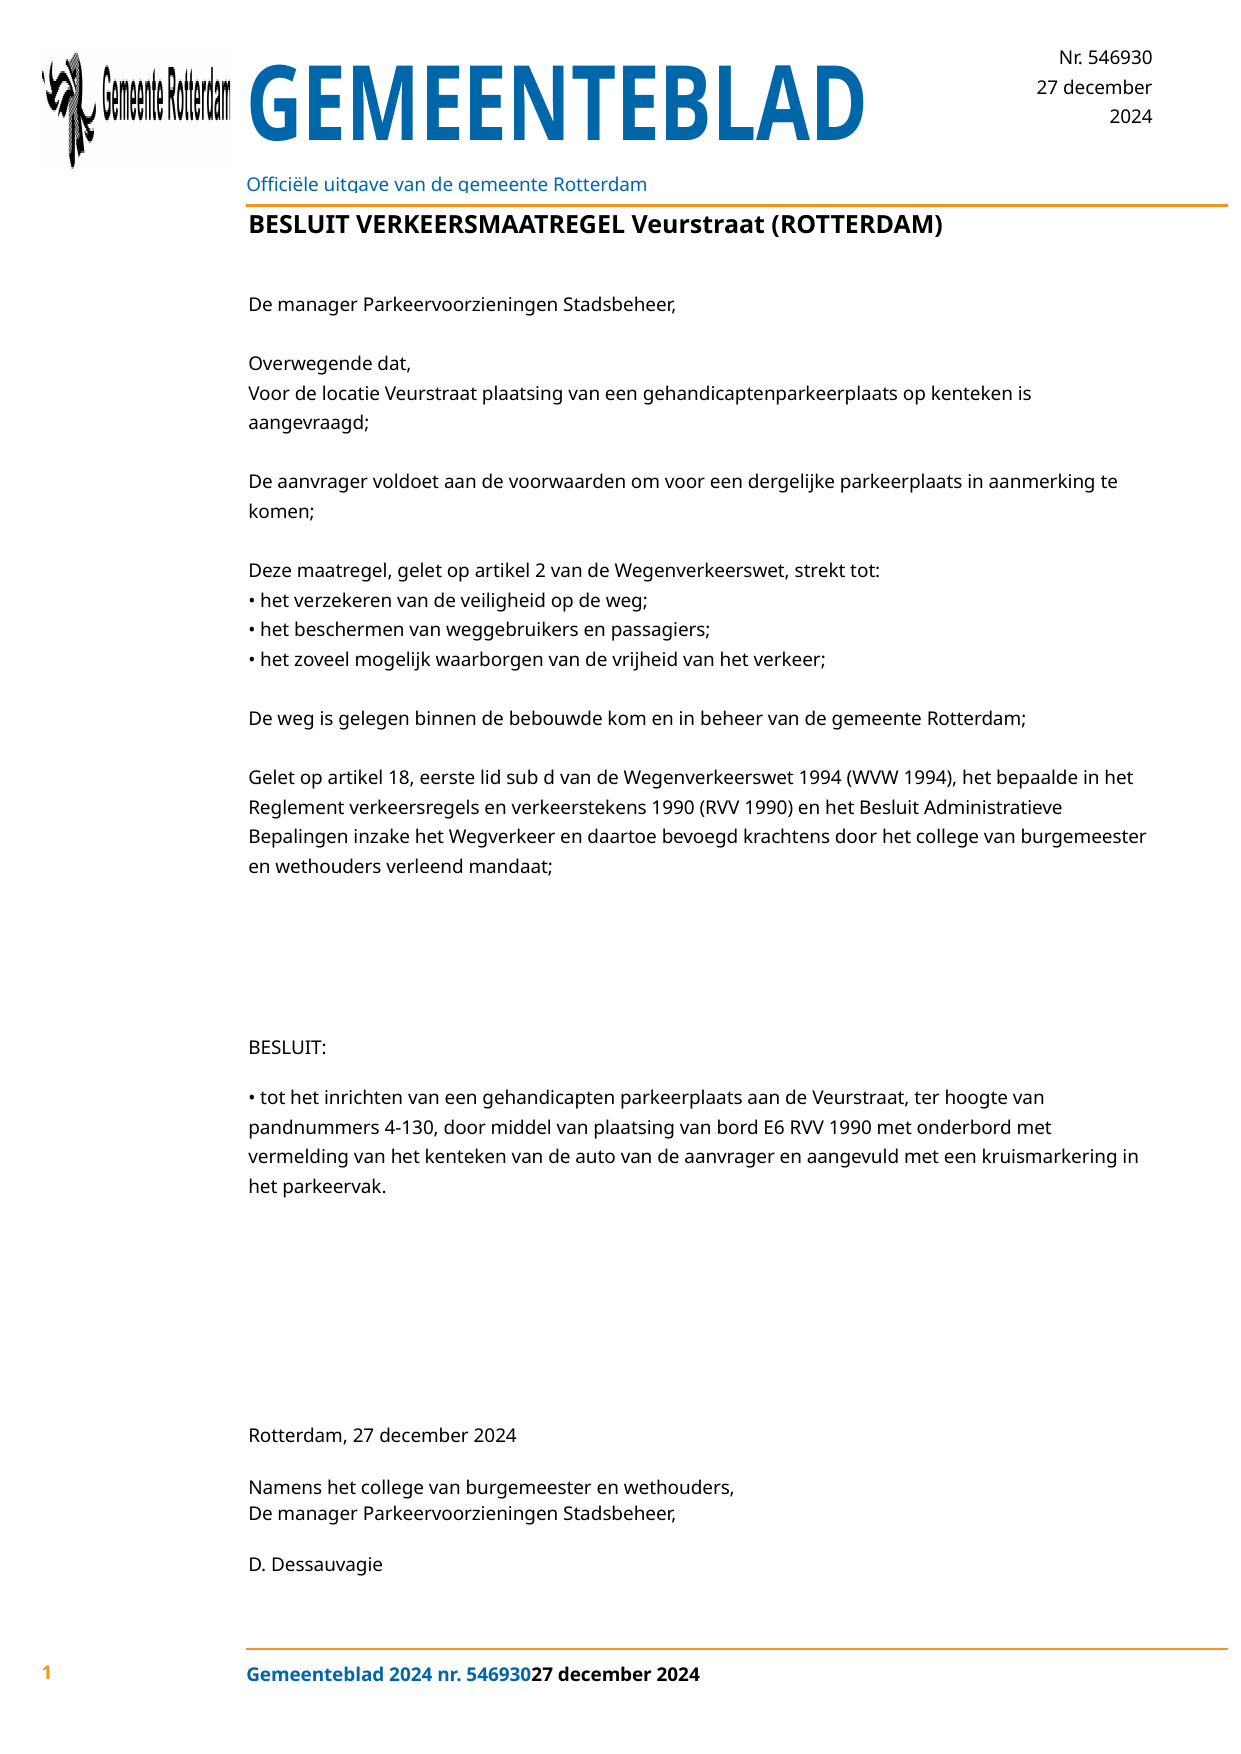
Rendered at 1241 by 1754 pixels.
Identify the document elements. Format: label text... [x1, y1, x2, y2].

text De manager Parkeervoorzieningen Stadsbeheer, [248, 291, 1152, 317]
text Namens het college van burgemeester en wethouders, [248, 1474, 1152, 1500]
text Deze maatregel, gelet op artikel 2 van de Wegenverkeerswet, strekt tot: [248, 557, 1152, 583]
text • tot het inrichten van een gehandicapten parkeerplaats aan de Veurstraat, ter hoogte van pandnummers 4-130, door middel van plaatsing van bord E6 RVV 1990 met onderbord met vermelding van het kenteken van de auto van de aanvrager en aangevuld met een kruismarkering in het parkeervak. [248, 1084, 1152, 1199]
text De manager Parkeervoorzieningen Stadsbeheer, [248, 1500, 1152, 1526]
text • het beschermen van weggebruikers en passagiers; [248, 616, 1152, 642]
text Overwegende dat, [248, 350, 1152, 376]
text Gelet op artikel 18, eerste lid sub d van de Wegenverkeerswet 1994 (WVW 1994), het bepaalde in het Reglement verkeersregels en verkeerstekens 1990 (RVV 1990) en het Besluit Administratieve Bepalingen inzake het Wegverkeer en daartoe bevoegd krachtens door het college van burgemeester en wethouders verleend mandaat; [248, 764, 1152, 879]
text • het verzekeren van de veiligheid op de weg; [248, 587, 1152, 613]
text BESLUIT VERKEERSMAATREGEL Veurstraat (ROTTERDAM) [248, 207, 1152, 241]
text BESLUIT: [248, 1034, 1152, 1060]
text Rotterdam, 27 december 2024 [248, 1423, 1152, 1448]
text • het zoveel mogelijk waarborgen van de vrijheid van het verkeer; [248, 646, 1152, 672]
text De weg is gelegen binnen de bebouwde kom en in beheer van de gemeente Rotterdam; [248, 705, 1152, 731]
text Voor de locatie Veurstraat plaatsing van een gehandicaptenparkeerplaats op kenteken is aangevraagd; [248, 380, 1152, 435]
picture [41, 47, 231, 172]
text De aanvrager voldoet aan de voorwaarden om voor een dergelijke parkeerplaats in aanmerking te komen; [248, 468, 1152, 524]
text D. Dessauvagie [248, 1551, 1152, 1577]
